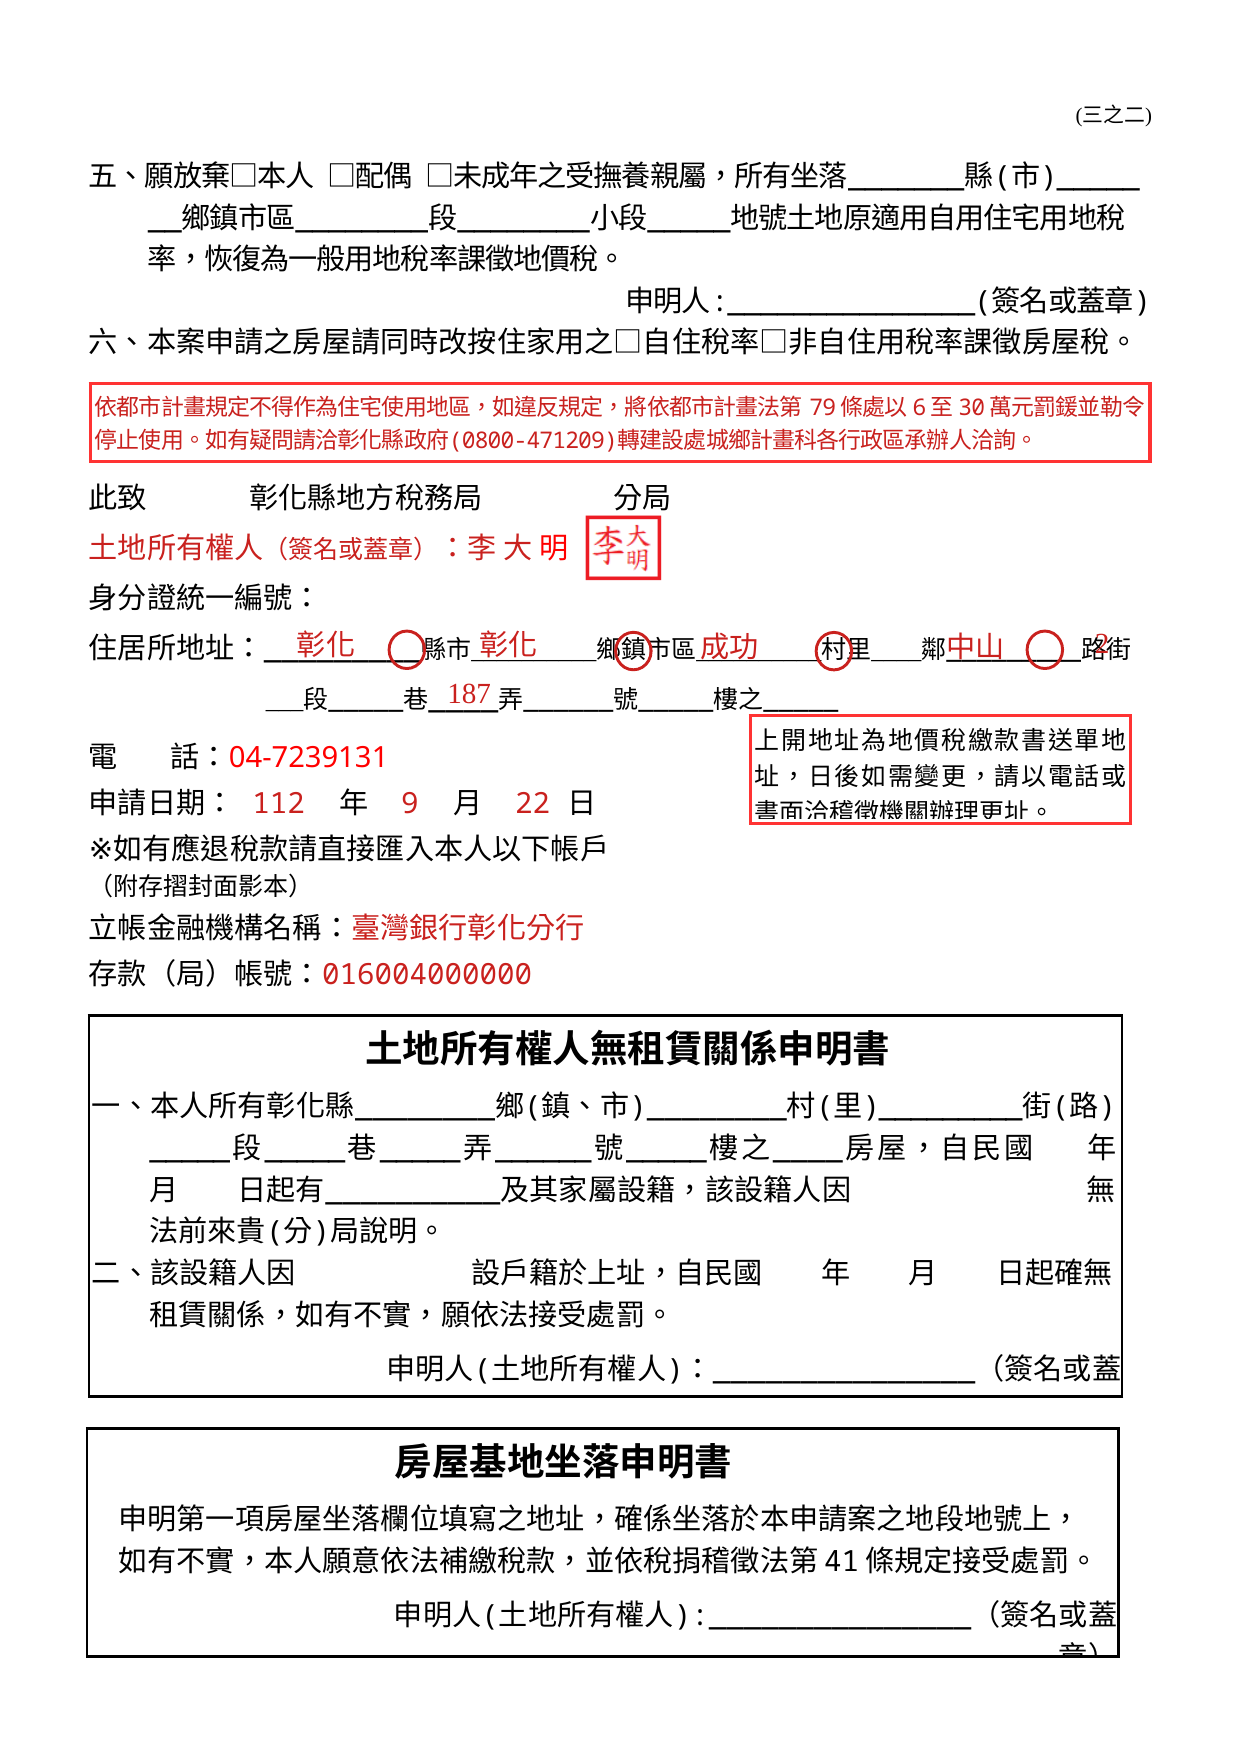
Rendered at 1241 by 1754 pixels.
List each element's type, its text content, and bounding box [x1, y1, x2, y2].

text [1132, 731, 1152, 777]
text [667, 519, 1152, 569]
text 土地所有權人（簽名或蓋章）：李 大 明 [88, 519, 580, 569]
text 一、本人所有彰化縣________鄉(鎮、市)________村(里)_________街(路)_____段_____巷_____弄______號_____樓之____房屋，自民國 年 月 日起有__________及其家屬設籍，該設籍人因 無法前來貴(分)局說明。 [92, 1083, 1117, 1250]
text 房屋基地坐落申明書 [88, 1442, 1113, 1484]
text 二、該設籍人因 設戶籍於上址，自民國 年 月 日起確無租賃關係，如有不實，願依法接受處罰。 [92, 1250, 1117, 1333]
text 此致 彰化縣地方稅務局 分局 [88, 469, 1152, 519]
text 如有應退稅款請直接匯入本人以下帳戶 [88, 823, 1152, 869]
text 申明人:_______________(簽名或蓋章) [88, 278, 1152, 319]
picture [580, 512, 667, 586]
text 上開地址為地價稅繳款書送單地址，日後如需變更，請以電話或書面洽稽徵機關辦理更址。 [754, 720, 1126, 819]
text 電 話：04-7239131 [88, 731, 748, 777]
text 申明第一項房屋坐落欄位填寫之地址，確係坐落於本申請案之地段地號上，如有不實，本人願意依法補繳稅款，並依稅捐稽徵法第41條規定接受處罰。 [118, 1496, 1104, 1579]
text 土地所有權人無租賃關係申明書 [155, 1029, 1117, 1071]
text 六、本案申請之房屋請同時改按住家用之□自住稅率□非自住用稅率課徵房屋稅。 [88, 319, 1152, 361]
text 申請日期： 112 年 9 月 22 日 [88, 777, 748, 823]
text 申明人(土地所有權人)：_______________（簽名或蓋章） [290, 1346, 1121, 1395]
text (三之二) [59, 99, 1152, 129]
text 申明人(土地所有權人):_______________（簽名或蓋章） [289, 1592, 1117, 1655]
text [1132, 777, 1152, 823]
text 依都市計畫規定不得作為住宅使用地區，如違反規定，將依都市計畫法第79條處以6至30萬元罰鍰並勒令停止使用。如有疑問請洽彰化縣政府(0800-471209)轉建設處城鄉計畫科各行政區承辦人洽詢。 [94, 388, 1146, 455]
text 住居所地址：_________縣市__________鄉鎮市區__________村里____鄰_________路街___段_____巷____弄______號_____樓之_____ [88, 619, 1152, 825]
text 立帳金融機構名稱：臺灣銀行彰化分行 [88, 902, 1152, 948]
text 存款（局）帳號：016004000000 [88, 948, 1152, 994]
text 身分證統一編號： [88, 569, 1152, 619]
text 五、願放棄□本人 □配偶 □未成年之受撫養親屬，所有坐落_______縣(市)_______鄉鎮市區________段________小段_____地號土地原適用自用住宅用地稅率，恢復為一般用地稅率課徵地價稅。 [88, 154, 1152, 278]
text （附存摺封面影本） [88, 869, 1152, 902]
